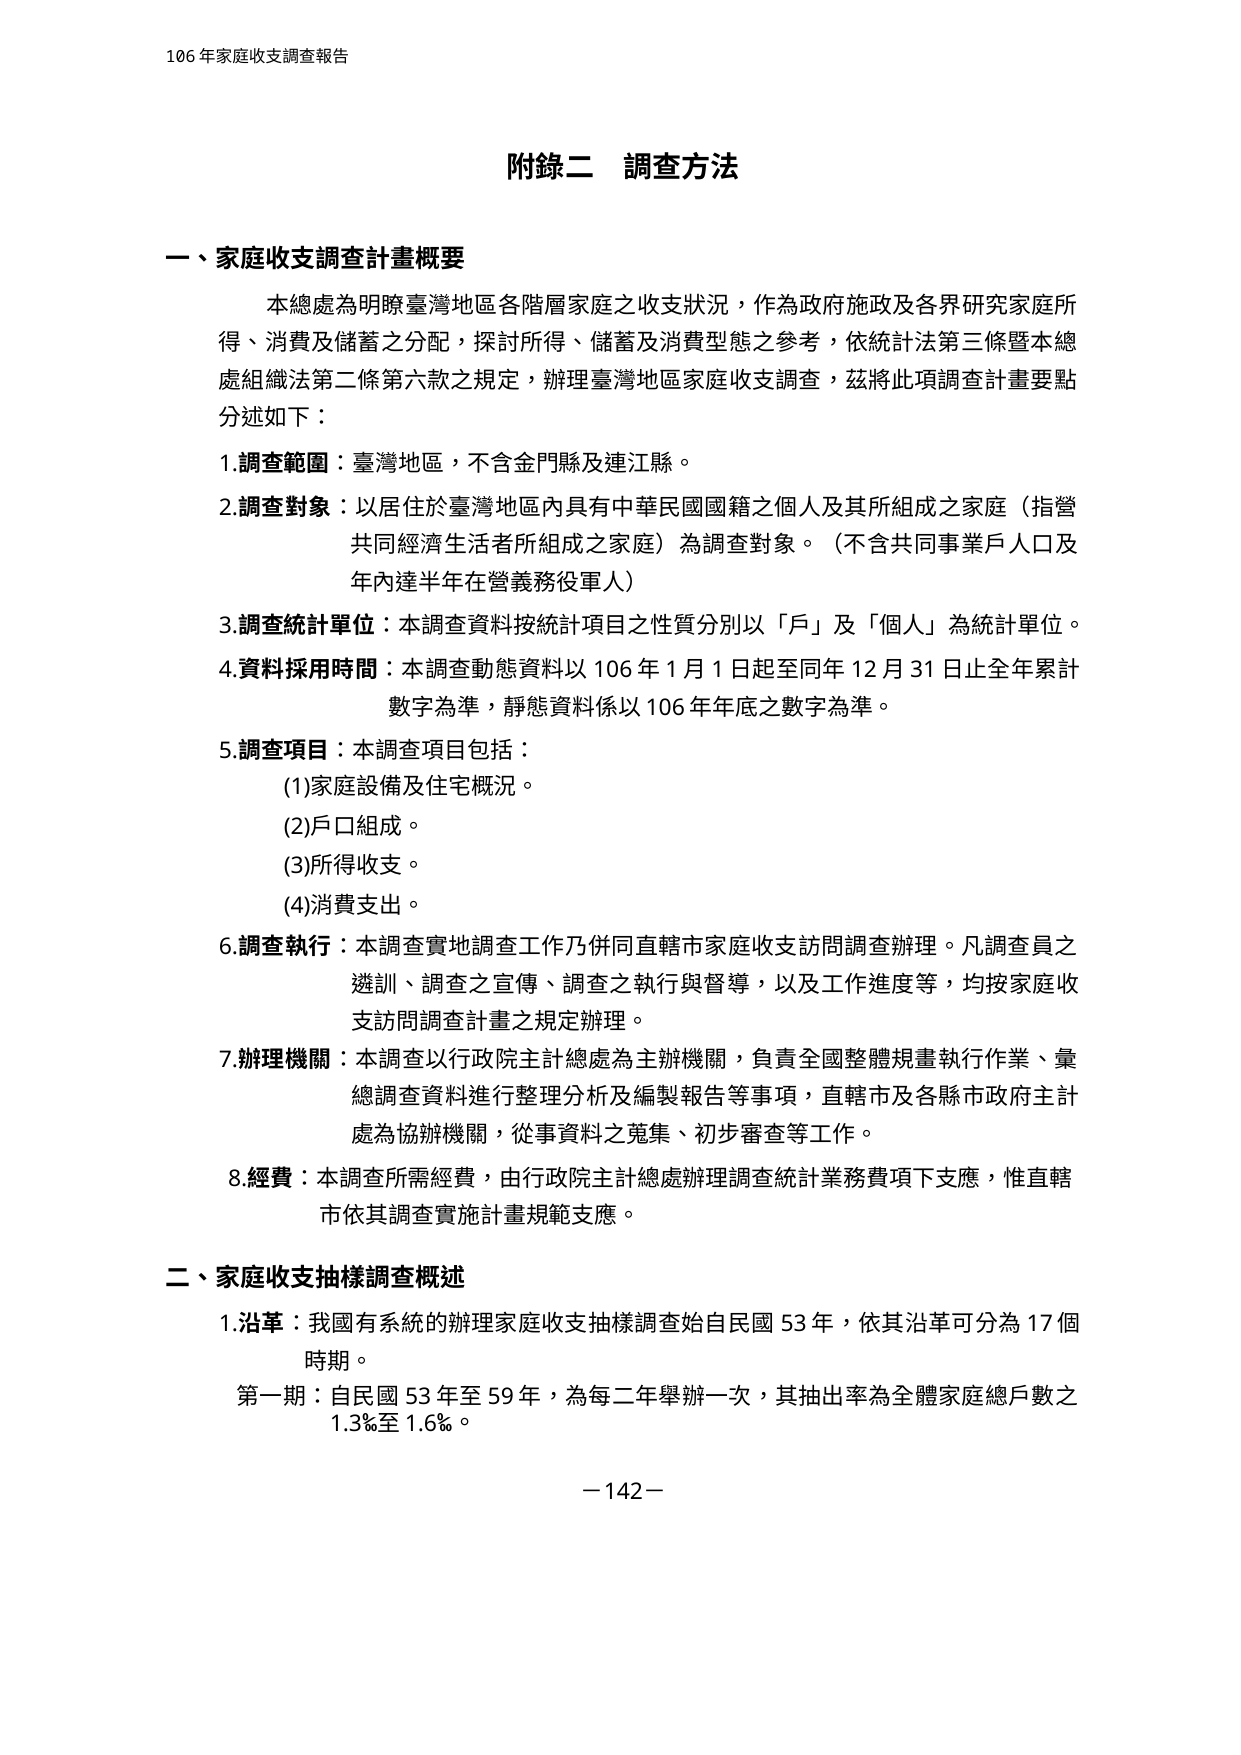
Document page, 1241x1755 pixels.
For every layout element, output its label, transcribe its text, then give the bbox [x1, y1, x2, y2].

text 二、家庭收支抽樣調查概述 [165, 1256, 1081, 1293]
text 1.調查範圍：臺灣地區，不含金門縣及連江縣。 [218, 441, 1081, 479]
text 6.調查執行：本調查實地調查工作乃併同直轄市家庭收支訪問調查辦理。凡調查員之遴訓、調查之宣傳、調查之執行與督導，以及工作進度等，均按家庭收支訪問調查計畫之規定辦理。 [218, 925, 1081, 1037]
text 附錄二 調查方法 [165, 148, 1081, 185]
text 第一期：自民國53年至59年，為每二年舉辦一次，其抽出率為全體家庭總戶數之1.3‰至1.6‰。 [236, 1383, 1081, 1437]
text 5.調查項目：本調查項目包括： [218, 729, 1081, 766]
text (4)消費支出。 [283, 885, 1081, 921]
text 1.沿革：我國有系統的辦理家庭收支抽樣調查始自民國53年，依其沿革可分為17個時期。 [218, 1302, 1081, 1377]
text 8.經費：本調查所需經費，由行政院主計總處辦理調查統計業務費項下支應，惟直轄市依其調查實施計畫規範支應。 [228, 1156, 1081, 1231]
text 一、家庭收支調查計畫概要 [165, 237, 1081, 275]
text (3)所得收支。 [283, 846, 1081, 881]
text 2.調查對象：以居住於臺灣地區內具有中華民國國籍之個人及其所組成之家庭（指營共同經濟生活者所組成之家庭）為調查對象。（不含共同事業戶人口及年內達半年在營義務役軍人） [218, 485, 1081, 598]
text (1)家庭設備及住宅概況。 [283, 766, 1081, 802]
text (2)戶口組成。 [283, 806, 1081, 841]
text 4.資料採用時間：本調查動態資料以106年1月1日起至同年12月31日止全年累計數字為準，靜態資料係以106年年底之數字為準。 [218, 648, 1081, 723]
text 7.辦理機關：本調查以行政院主計總處為主辦機關，負責全國整體規畫執行作業、彙總調查資料進行整理分析及編製報告等事項，直轄市及各縣市政府主計處為協辦機關，從事資料之蒐集、初步審查等工作。 [218, 1037, 1081, 1150]
text 3.調查統計單位：本調查資料按統計項目之性質分別以「戶」及「個人」為統計單位。 [218, 604, 1081, 641]
text 本總處為明瞭臺灣地區各階層家庭之收支狀況，作為政府施政及各界研究家庭所得、消費及儲蓄之分配，探討所得、儲蓄及消費型態之參考，依統計法第三條暨本總處組織法第二條第六款之規定，辦理臺灣地區家庭收支調查，茲將此項調查計畫要點分述如下： [218, 283, 1081, 433]
